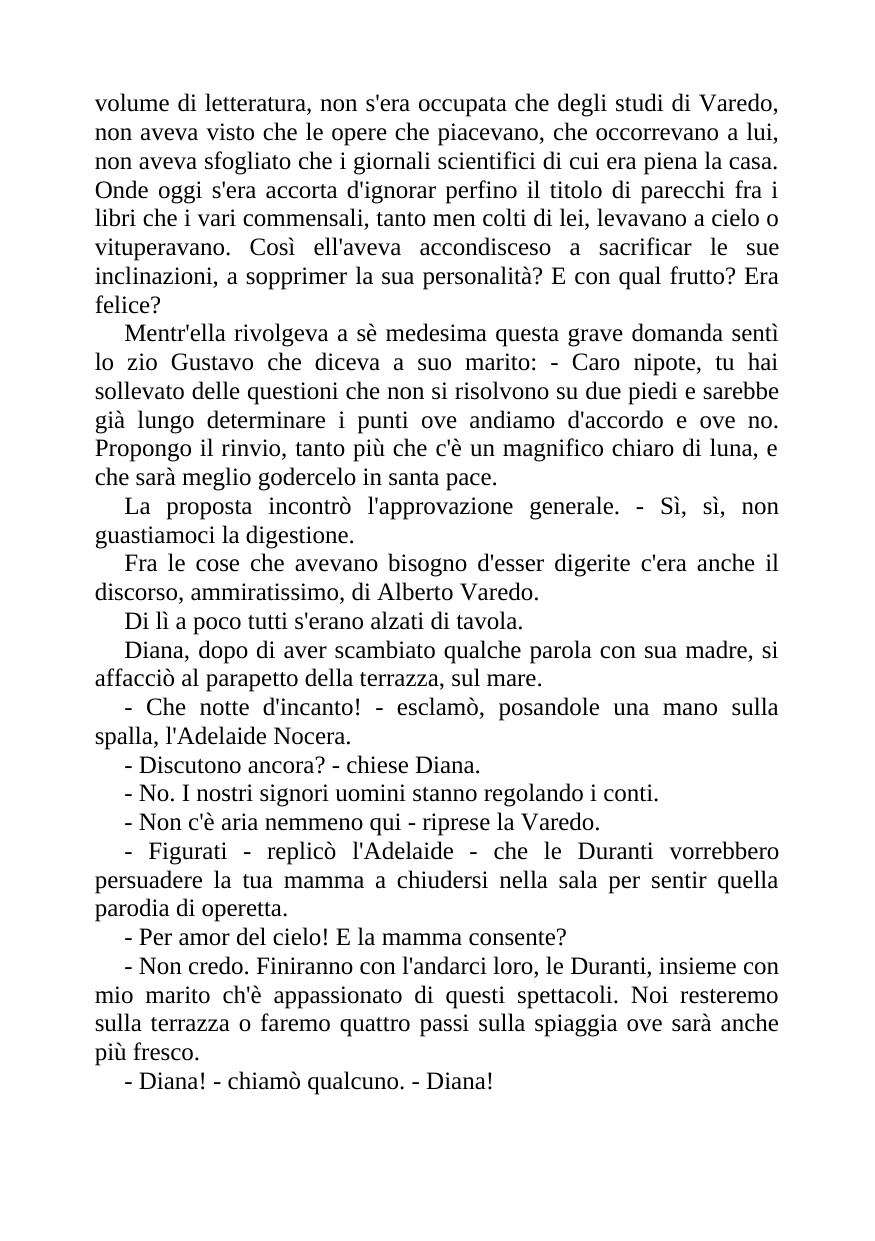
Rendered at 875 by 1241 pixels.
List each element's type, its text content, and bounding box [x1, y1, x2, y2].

text - Che notte d'incanto! - esclamò, posandole una mano sulla spalla, l'Adelaide Nocera. [94, 692, 779, 750]
text Mentr'ella rivolgeva a sè medesima questa grave domanda sentì lo zio Gustavo che diceva a suo marito: - Caro nipote, tu hai sollevato delle questioni che non si risolvono su due piedi e sarebbe già lungo determinare i punti ove andiamo d'accordo e ove no. Propongo il rinvio, tanto più che c'è un magnifico chiaro di luna, e che sarà meglio godercelo in santa pace. [94, 318, 779, 491]
text - Diana! - chiamò qualcuno. - Diana! [94, 1066, 779, 1095]
text - No. I nostri signori uomini stanno regolando i conti. [94, 778, 779, 807]
text La proposta incontrò l'approvazione generale. - Sì, sì, non guastiamoci la digestione. [94, 491, 779, 548]
text volume di letteratura, non s'era occupata che degli studi di Varedo, non aveva visto che le opere che piacevano, che occorrevano a lui, non aveva sfogliato che i giornali scientifici di cui era piena la casa. Onde oggi s'era accorta d'ignorar perfino il titolo di parecchi fra i libri che i vari commensali, tanto men colti di lei, levavano a cielo o vituperavano. Così ell'aveva accondisceso a sacrificar le sue inclinazioni, a sopprimer la sua personalità? E con qual frutto? Era felice? [94, 88, 779, 318]
text - Discutono ancora? - chiese Diana. [94, 750, 779, 778]
text Di lì a poco tutti s'erano alzati di tavola. [94, 606, 779, 635]
text - Figurati - replicò l'Adelaide - che le Duranti vorrebbero persuadere la tua mamma a chiudersi nella sala per sentir quella parodia di operetta. [94, 836, 779, 922]
text Fra le cose che avevano bisogno d'esser digerite c'era anche il discorso, ammiratissimo, di Alberto Varedo. [94, 548, 779, 606]
text - Non c'è aria nemmeno qui - riprese la Varedo. [94, 807, 779, 836]
text Diana, dopo di aver scambiato qualche parola con sua madre, si affacciò al parapetto della terrazza, sul mare. [94, 635, 779, 692]
text - Non credo. Finiranno con l'andarci loro, le Duranti, insieme con mio marito ch'è appassionato di questi spettacoli. Noi resteremo sulla terrazza o faremo quattro passi sulla spiaggia ove sarà anche più fresco. [94, 951, 779, 1066]
text - Per amor del cielo! E la mamma consente? [94, 922, 779, 951]
